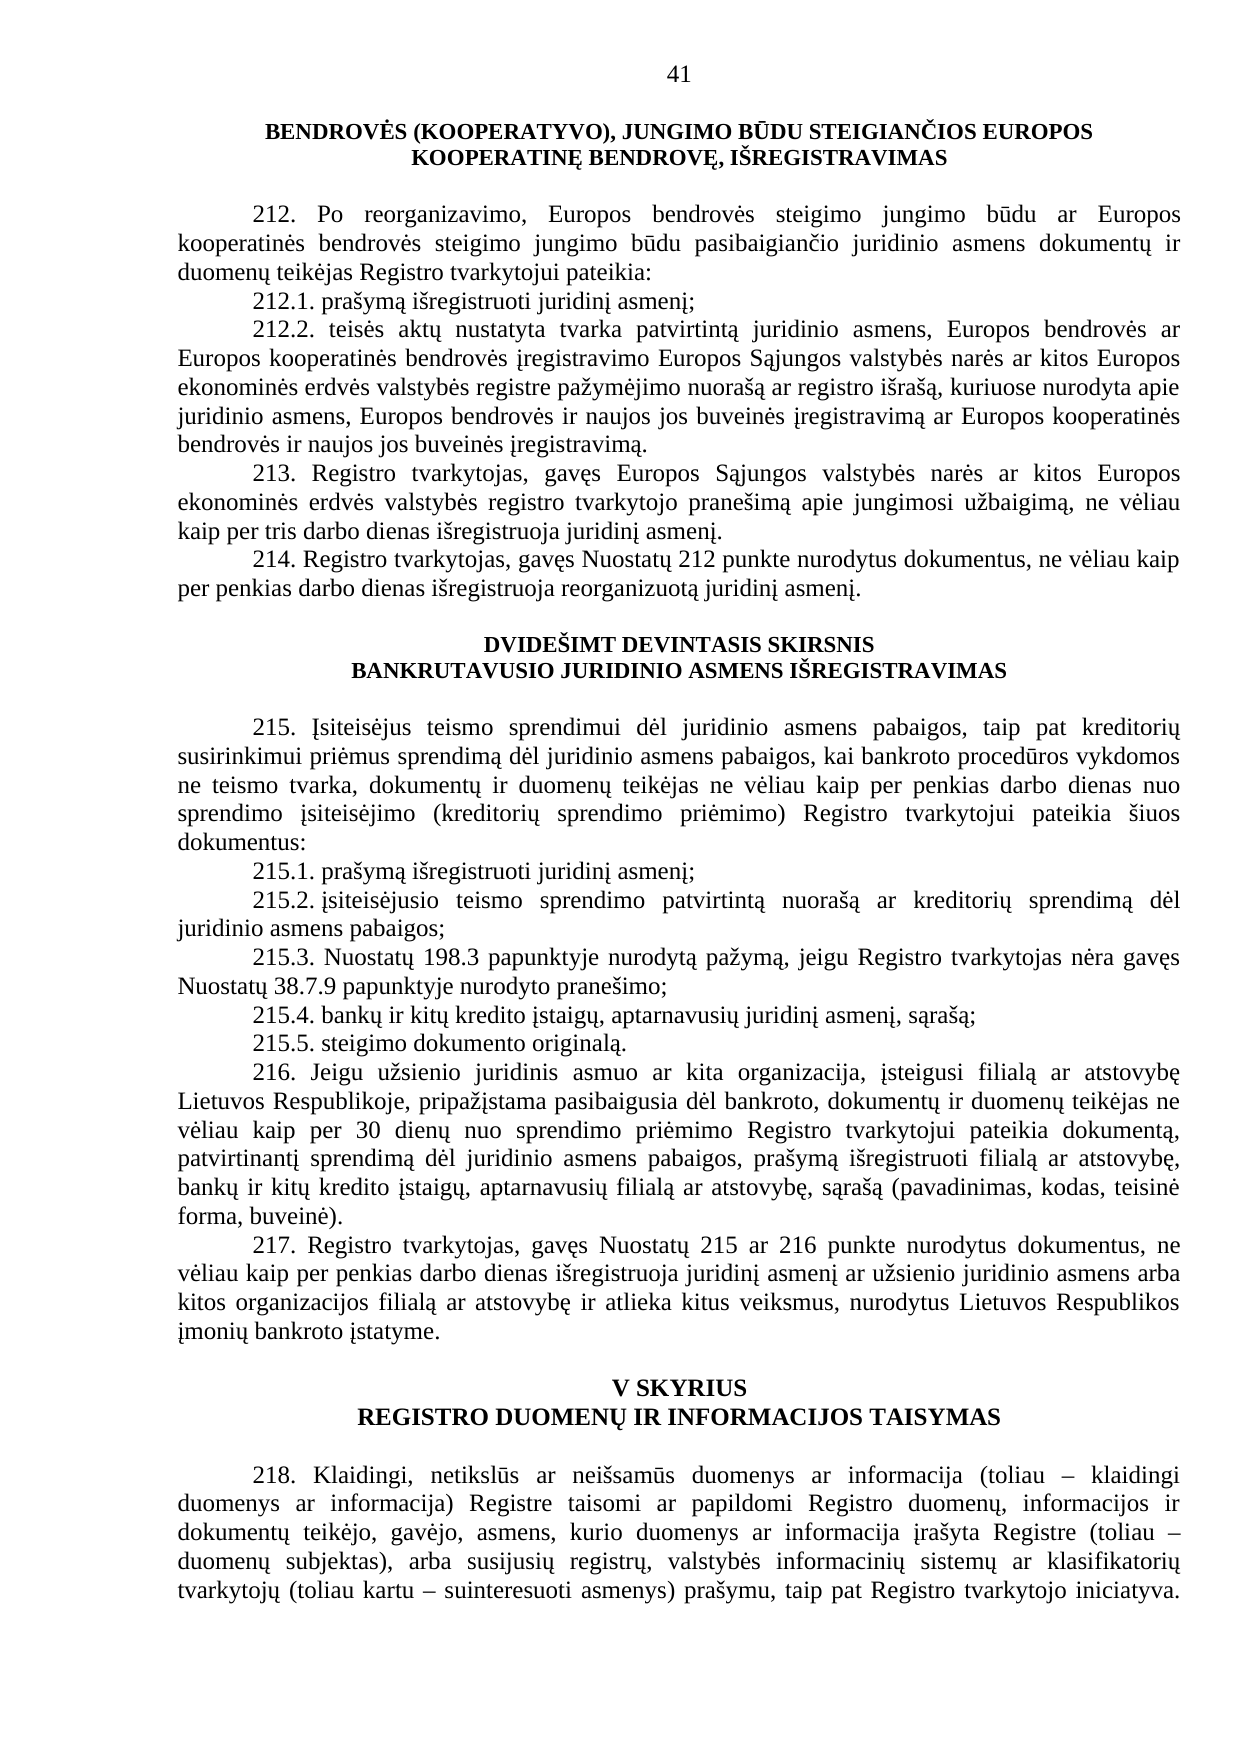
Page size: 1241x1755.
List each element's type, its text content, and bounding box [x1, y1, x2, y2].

text 215.2. įsiteisėjusio teismo sprendimo patvirtintą nuorašą ar kreditorių sprendimą dėl juridinio asmens pabaigos; [177, 885, 1181, 942]
text 215.4. bankų ir kitų kredito įstaigų, aptarnavusių juridinį asmenį, sąrašą; [177, 1000, 1181, 1028]
text 214. Registro tvarkytojas, gavęs Nuostatų 212 punkte nurodytus dokumentus, ne vėliau kaip per penkias darbo dienas išregistruoja reorganizuotą juridinį asmenį. [177, 544, 1181, 602]
text 217. Registro tvarkytojas, gavęs Nuostatų 215 ar 216 punkte nurodytus dokumentus, ne vėliau kaip per penkias darbo dienas išregistruoja juridinį asmenį ar užsienio juridinio asmens arba kitos organizacijos filialą ar atstovybę ir atlieka kitus veiksmus, nurodytus Lietuvos Respublikos įmonių bankroto įstatyme. [177, 1230, 1181, 1345]
text 213. Registro tvarkytojas, gavęs Europos Sąjungos valstybės narės ar kitos Europos ekonominės erdvės valstybės registro tvarkytojo pranešimą apie jungimosi užbaigimą, ne vėliau kaip per tris darbo dienas išregistruoja juridinį asmenį. [177, 458, 1181, 544]
text 212.2. teisės aktų nustatyta tvarka patvirtintą juridinio asmens, Europos bendrovės ar Europos kooperatinės bendrovės įregistravimo Europos Sąjungos valstybės narės ar kitos Europos ekonominės erdvės valstybės registre pažymėjimo nuorašą ar registro išrašą, kuriuose nurodyta apie juridinio asmens, Europos bendrovės ir naujos jos buveinės įregistravimą ar Europos kooperatinės bendrovės ir naujos jos buveinės įregistravimą. [177, 314, 1181, 458]
text 215.5. steigimo dokumento originalą. [177, 1028, 1181, 1057]
text 215. Įsiteisėjus teismo sprendimui dėl juridinio asmens pabaigos, taip pat kreditorių susirinkimui priėmus sprendimą dėl juridinio asmens pabaigos, kai bankroto procedūros vykdomos ne teismo tvarka, dokumentų ir duomenų teikėjas ne vėliau kaip per penkias darbo dienas nuo sprendimo įsiteisėjimo (kreditorių sprendimo priėmimo) Registro tvarkytojui pateikia šiuos dokumentus: [177, 712, 1181, 856]
text 215.3. Nuostatų 198.3 papunktyje nurodytą pažymą, jeigu Registro tvarkytojas nėra gavęs Nuostatų 38.7.9 papunktyje nurodyto pranešimo; [177, 942, 1181, 1000]
text 212. Po reorganizavimo, Europos bendrovės steigimo jungimo būdu ar Europos kooperatinės bendrovės steigimo jungimo būdu pasibaigiančio juridinio asmens dokumentų ir duomenų teikėjas Registro tvarkytojui pateikia: [177, 199, 1181, 286]
text 218. Klaidingi, netikslūs ar neišsamūs duomenys ar informacija (toliau – klaidingi duomenys ar informacija) Registre taisomi ar papildomi Registro duomenų, informacijos ir dokumentų teikėjo, gavėjo, asmens, kurio duomenys ar informacija įrašyta Registre (toliau – duomenų subjektas), arba susijusių registrų, valstybės informacinių sistemų ar klasifikatorių tvarkytojų (toliau kartu – suinteresuoti asmenys) prašymu, taip pat Registro tvarkytojo iniciatyva. [177, 1460, 1181, 1603]
text DVIDEŠIMT DEVINTASIS SKIRSNIS [177, 631, 1181, 657]
text REGISTRO DUOMENŲ IR INFORMACIJOS TAISYMAS [177, 1402, 1181, 1431]
text V SKYRIUS [177, 1373, 1181, 1402]
text 212.1. prašymą išregistruoti juridinį asmenį; [177, 286, 1181, 314]
text BENDROVĖS (KOOPERATYVO), JUNGIMO BŪDU STEIGIANČIOS EUROPOS KOOPERATINĘ BENDROVĘ, IŠREGISTRAVIMAS [177, 118, 1181, 171]
text BANKRUTAVUSIO JURIDINIO ASMENS IŠREGISTRAVIMAS [177, 657, 1181, 683]
text 216. Jeigu užsienio juridinis asmuo ar kita organizacija, įsteigusi filialą ar atstovybę Lietuvos Respublikoje, pripažįstama pasibaigusia dėl bankroto, dokumentų ir duomenų teikėjas ne vėliau kaip per 30 dienų nuo sprendimo priėmimo Registro tvarkytojui pateikia dokumentą, patvirtinantį sprendimą dėl juridinio asmens pabaigos, prašymą išregistruoti filialą ar atstovybę, bankų ir kitų kredito įstaigų, aptarnavusių filialą ar atstovybę, sąrašą (pavadinimas, kodas, teisinė forma, buveinė). [177, 1057, 1181, 1230]
text 215.1. prašymą išregistruoti juridinį asmenį; [177, 856, 1181, 885]
